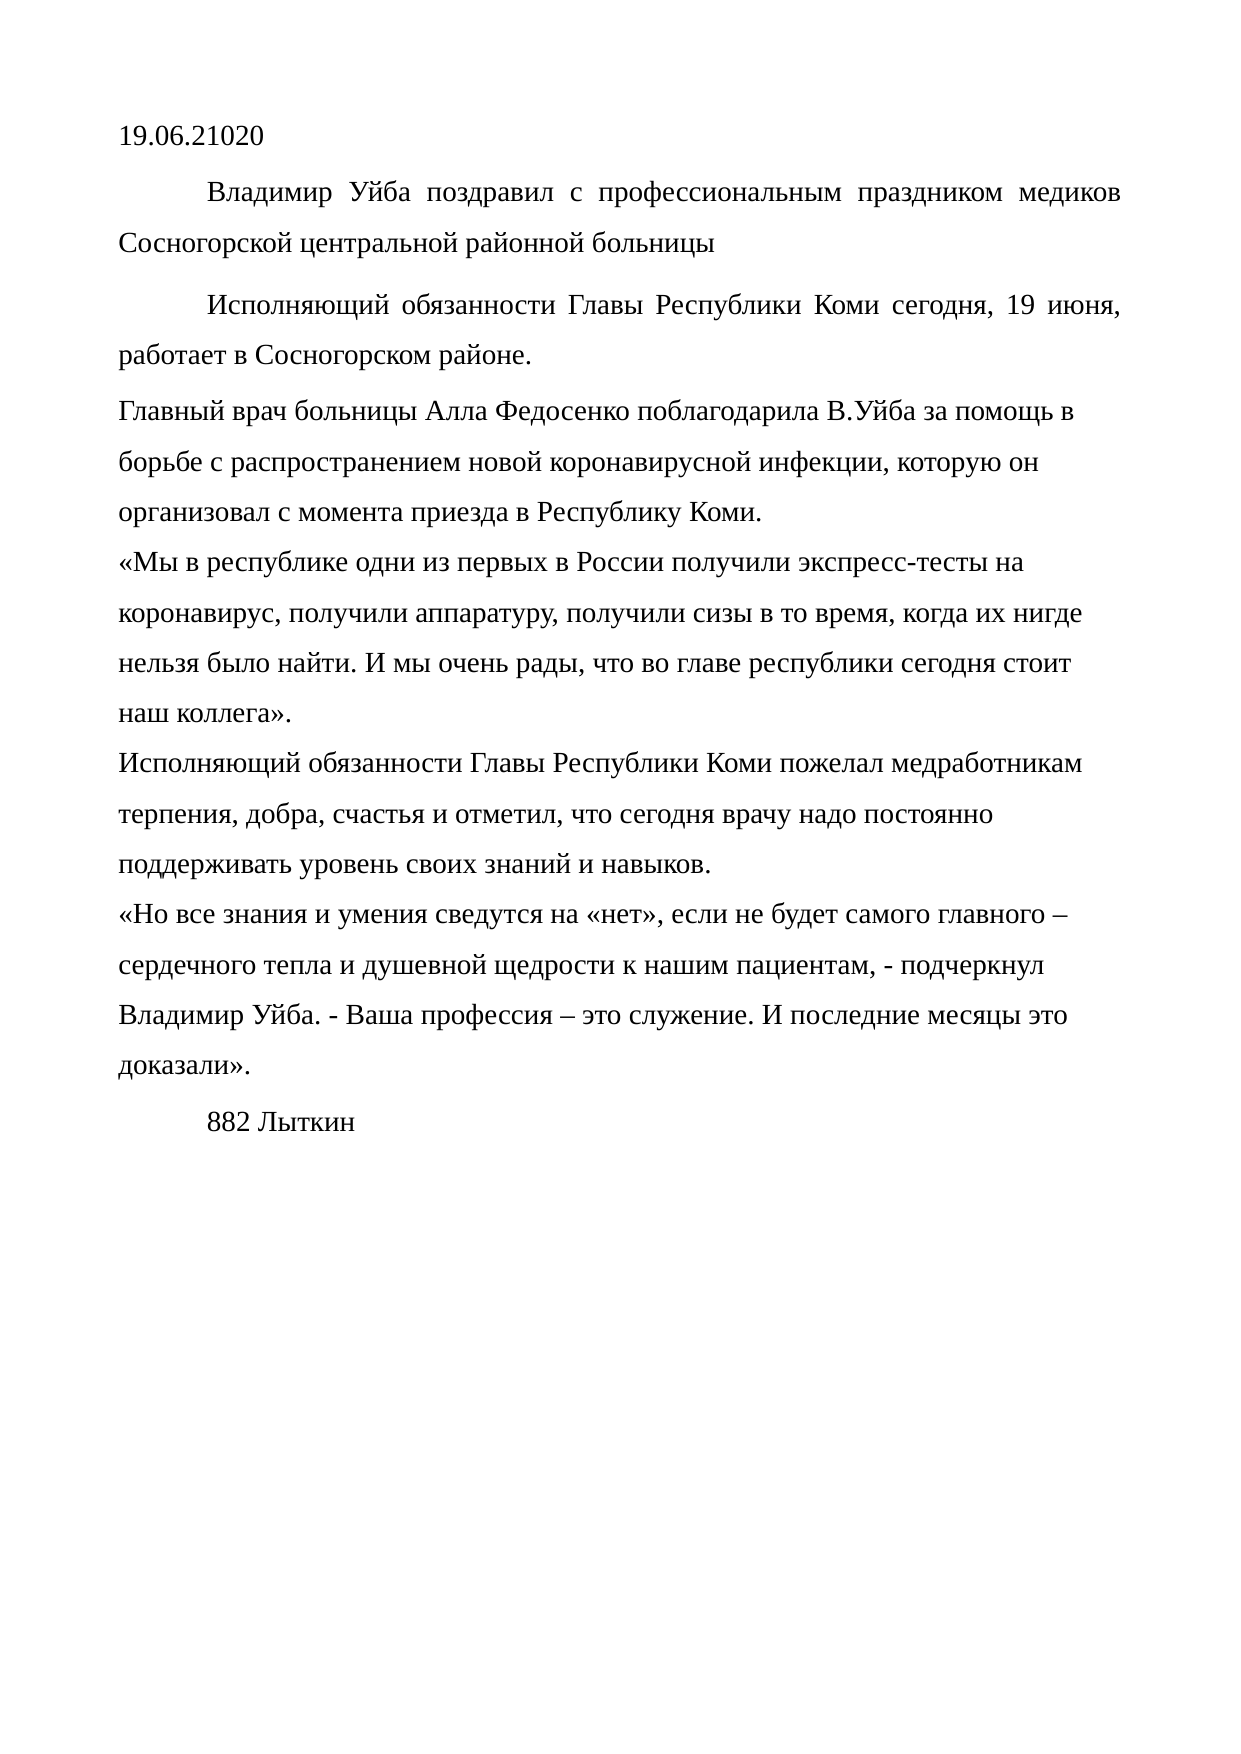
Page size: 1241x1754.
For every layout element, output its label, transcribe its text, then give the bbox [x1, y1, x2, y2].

text Главный врач больницы Алла Федосенко поблагодарила В.Уйба за помощь в борьбе с распространением новой коронавирусной инфекции, которую он организовал с момента приезда в Республику Коми. [118, 393, 1122, 528]
text Исполняющий обязанности Главы Республики Коми сегодня, 19 июня, работает в Сосногорском районе. [118, 287, 1122, 371]
text «Но все знания и умения сведутся на «нет», если не будет самого главного – сердечного тепла и душевной щедрости к нашим пациентам, - подчеркнул Владимир Уйба. - Ваша профессия – это служение. И последние месяцы это доказали». [118, 897, 1122, 1081]
text 882 Лыткин [118, 1104, 1122, 1137]
text 19.06.21020 [118, 118, 1122, 152]
text Владимир Уйба поздравил с профессиональным праздником медиков Сосногорской центральной районной больницы [118, 174, 1122, 258]
text Исполняющий обязанности Главы Республики Коми пожелал медработникам терпения, добра, счастья и отметил, что сегодня врачу надо постоянно поддерживать уровень своих знаний и навыков. [118, 746, 1122, 880]
text «Мы в республике одни из первых в России получили экспресс-тесты на коронавирус, получили аппаратуру, получили сизы в то время, когда их нигде нельзя было найти. И мы очень рады, что во главе республики сегодня стоит наш коллега». [118, 544, 1122, 729]
